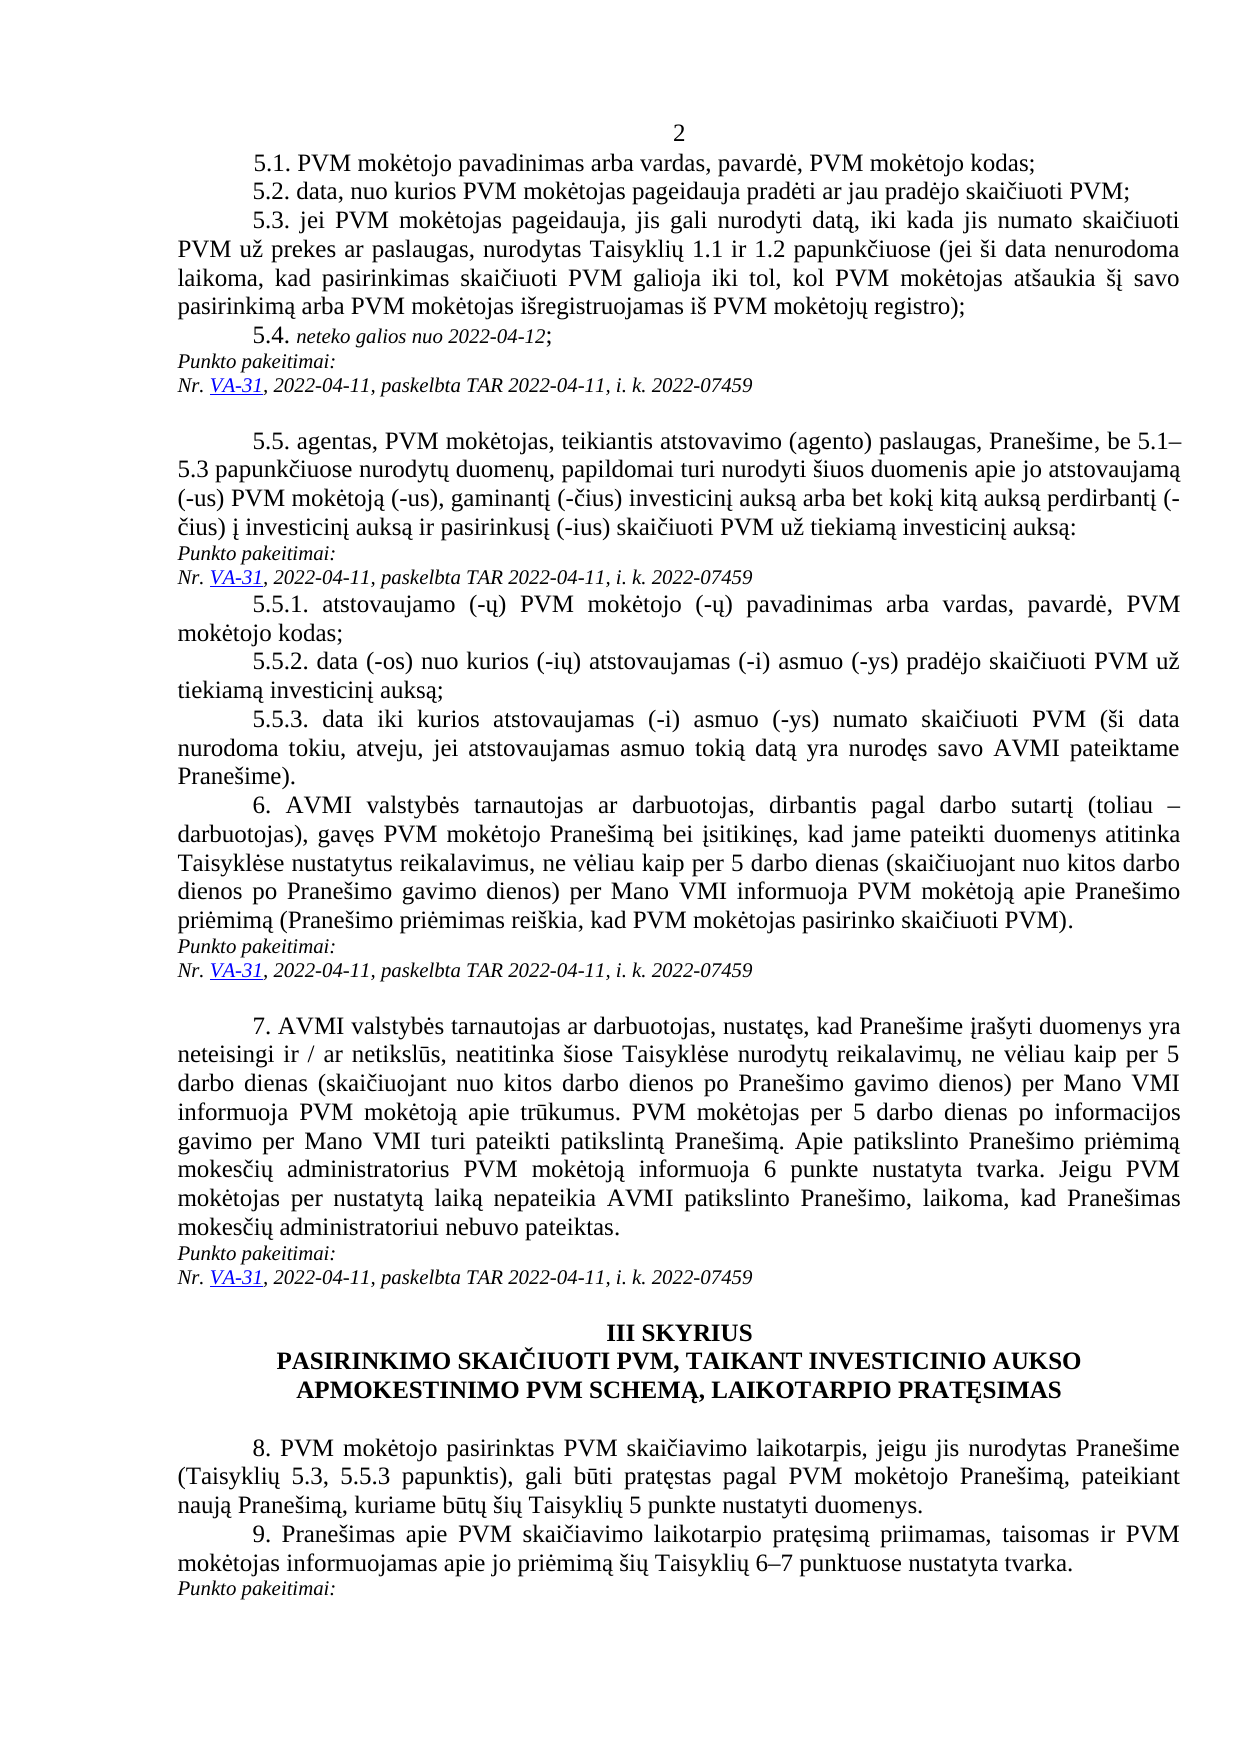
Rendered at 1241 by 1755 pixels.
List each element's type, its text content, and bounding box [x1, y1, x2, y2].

text PASIRINKIMO SKAIČIUOTI PVM, TAIKANT INVESTICINIO AUKSO APMOKESTINIMO PVM SCHEMĄ, LAIKOTARPIO PRATĘSIMAS [177, 1346, 1181, 1404]
text Nr. VA-31, 2022-04-11, paskelbta TAR 2022-04-11, i. k. 2022-07459 [177, 1265, 1181, 1289]
text 5.5.1. atstovaujamo (-ų) PVM mokėtojo (-ų) pavadinimas arba vardas, pavardė, PVM mokėtojo kodas; [177, 589, 1181, 646]
text 8. PVM mokėtojo pasirinktas PVM skaičiavimo laikotarpis, jeigu jis nurodytas Pranešime (Taisyklių 5.3, 5.5.3 papunktis), gali būti pratęstas pagal PVM mokėtojo Pranešimą, pateikiant naują Pranešimą, kuriame būtų šių Taisyklių 5 punkte nustatyti duomenys. [177, 1433, 1181, 1519]
text 5.4. neteko galios nuo 2022-04-12; [177, 320, 1181, 349]
text 5.2. data, nuo kurios PVM mokėtojas pageidauja pradėti ar jau pradėjo skaičiuoti PVM; [177, 176, 1181, 205]
text III SKYRIUS [177, 1318, 1181, 1346]
text 5.1. PVM mokėtojo pavadinimas arba vardas, pavardė, PVM mokėtojo kodas; [177, 148, 1181, 176]
text Nr. VA-31, 2022-04-11, paskelbta TAR 2022-04-11, i. k. 2022-07459 [177, 958, 1181, 982]
text 9. Pranešimas apie PVM skaičiavimo laikotarpio pratęsimą priimamas, taisomas ir PVM mokėtojas informuojamas apie jo priėmimą šių Taisyklių 6–7 punktuose nustatyta tvarka. [177, 1519, 1181, 1576]
text 5.5.2. data (-os) nuo kurios (-ių) atstovaujamas (-i) asmuo (-ys) pradėjo skaičiuoti PVM už tiekiamą investicinį auksą; [177, 646, 1181, 704]
text 7. AVMI valstybės tarnautojas ar darbuotojas, nustatęs, kad Pranešime įrašyti duomenys yra neteisingi ir / ar netikslūs, neatitinka šiose Taisyklėse nurodytų reikalavimų, ne vėliau kaip per 5 darbo dienas (skaičiuojant nuo kitos darbo dienos po Pranešimo gavimo dienos) per Mano VMI informuoja PVM mokėtoją apie trūkumus. PVM mokėtojas per 5 darbo dienas po informacijos gavimo per Mano VMI turi pateikti patikslintą Pranešimą. Apie patikslinto Pranešimo priėmimą mokesčių administratorius PVM mokėtoją informuoja 6 punkte nustatyta tvarka. Jeigu PVM mokėtojas per nustatytą laiką nepateikia AVMI patikslinto Pranešimo, laikoma, kad Pranešimas mokesčių administratoriui nebuvo pateiktas. [177, 1011, 1181, 1241]
text 6. AVMI valstybės tarnautojas ar darbuotojas, dirbantis pagal darbo sutartį (toliau – darbuotojas), gavęs PVM mokėtojo Pranešimą bei įsitikinęs, kad jame pateikti duomenys atitinka Taisyklėse nustatytus reikalavimus, ne vėliau kaip per 5 darbo dienas (skaičiuojant nuo kitos darbo dienos po Pranešimo gavimo dienos) per Mano VMI informuoja PVM mokėtoją apie Pranešimo priėmimą (Pranešimo priėmimas reiškia, kad PVM mokėtojas pasirinko skaičiuoti PVM). [177, 790, 1181, 934]
text Nr. VA-31, 2022-04-11, paskelbta TAR 2022-04-11, i. k. 2022-07459 [177, 373, 1181, 397]
text 5.3. jei PVM mokėtojas pageidauja, jis gali nurodyti datą, iki kada jis numato skaičiuoti PVM už prekes ar paslaugas, nurodytas Taisyklių 1.1 ir 1.2 papunkčiuose (jei ši data nenurodoma laikoma, kad pasirinkimas skaičiuoti PVM galioja iki tol, kol PVM mokėtojas atšaukia šį savo pasirinkimą arba PVM mokėtojas išregistruojamas iš PVM mokėtojų registro); [177, 205, 1181, 320]
text 5.5. agentas, PVM mokėtojas, teikiantis atstovavimo (agento) paslaugas, Pranešime, be 5.1–5.3 papunkčiuose nurodytų duomenų, papildomai turi nurodyti šiuos duomenis apie jo atstovaujamą (-us) PVM mokėtoją (-us), gaminantį (-čius) investicinį auksą arba bet kokį kitą auksą perdirbantį (-čius) į investicinį auksą ir pasirinkusį (-ius) skaičiuoti PVM už tiekiamą investicinį auksą: [177, 426, 1181, 541]
text Punkto pakeitimai: [177, 349, 1181, 373]
text Punkto pakeitimai: [177, 541, 1181, 565]
text Punkto pakeitimai: [177, 1241, 1181, 1265]
text Punkto pakeitimai: [177, 934, 1181, 958]
text Punkto pakeitimai: [177, 1576, 1181, 1600]
text 5.5.3. data iki kurios atstovaujamas (-i) asmuo (-ys) numato skaičiuoti PVM (ši data nurodoma tokiu, atveju, jei atstovaujamas asmuo tokią datą yra nurodęs savo AVMI pateiktame Pranešime). [177, 704, 1181, 790]
text Nr. VA-31, 2022-04-11, paskelbta TAR 2022-04-11, i. k. 2022-07459 [177, 565, 1181, 589]
